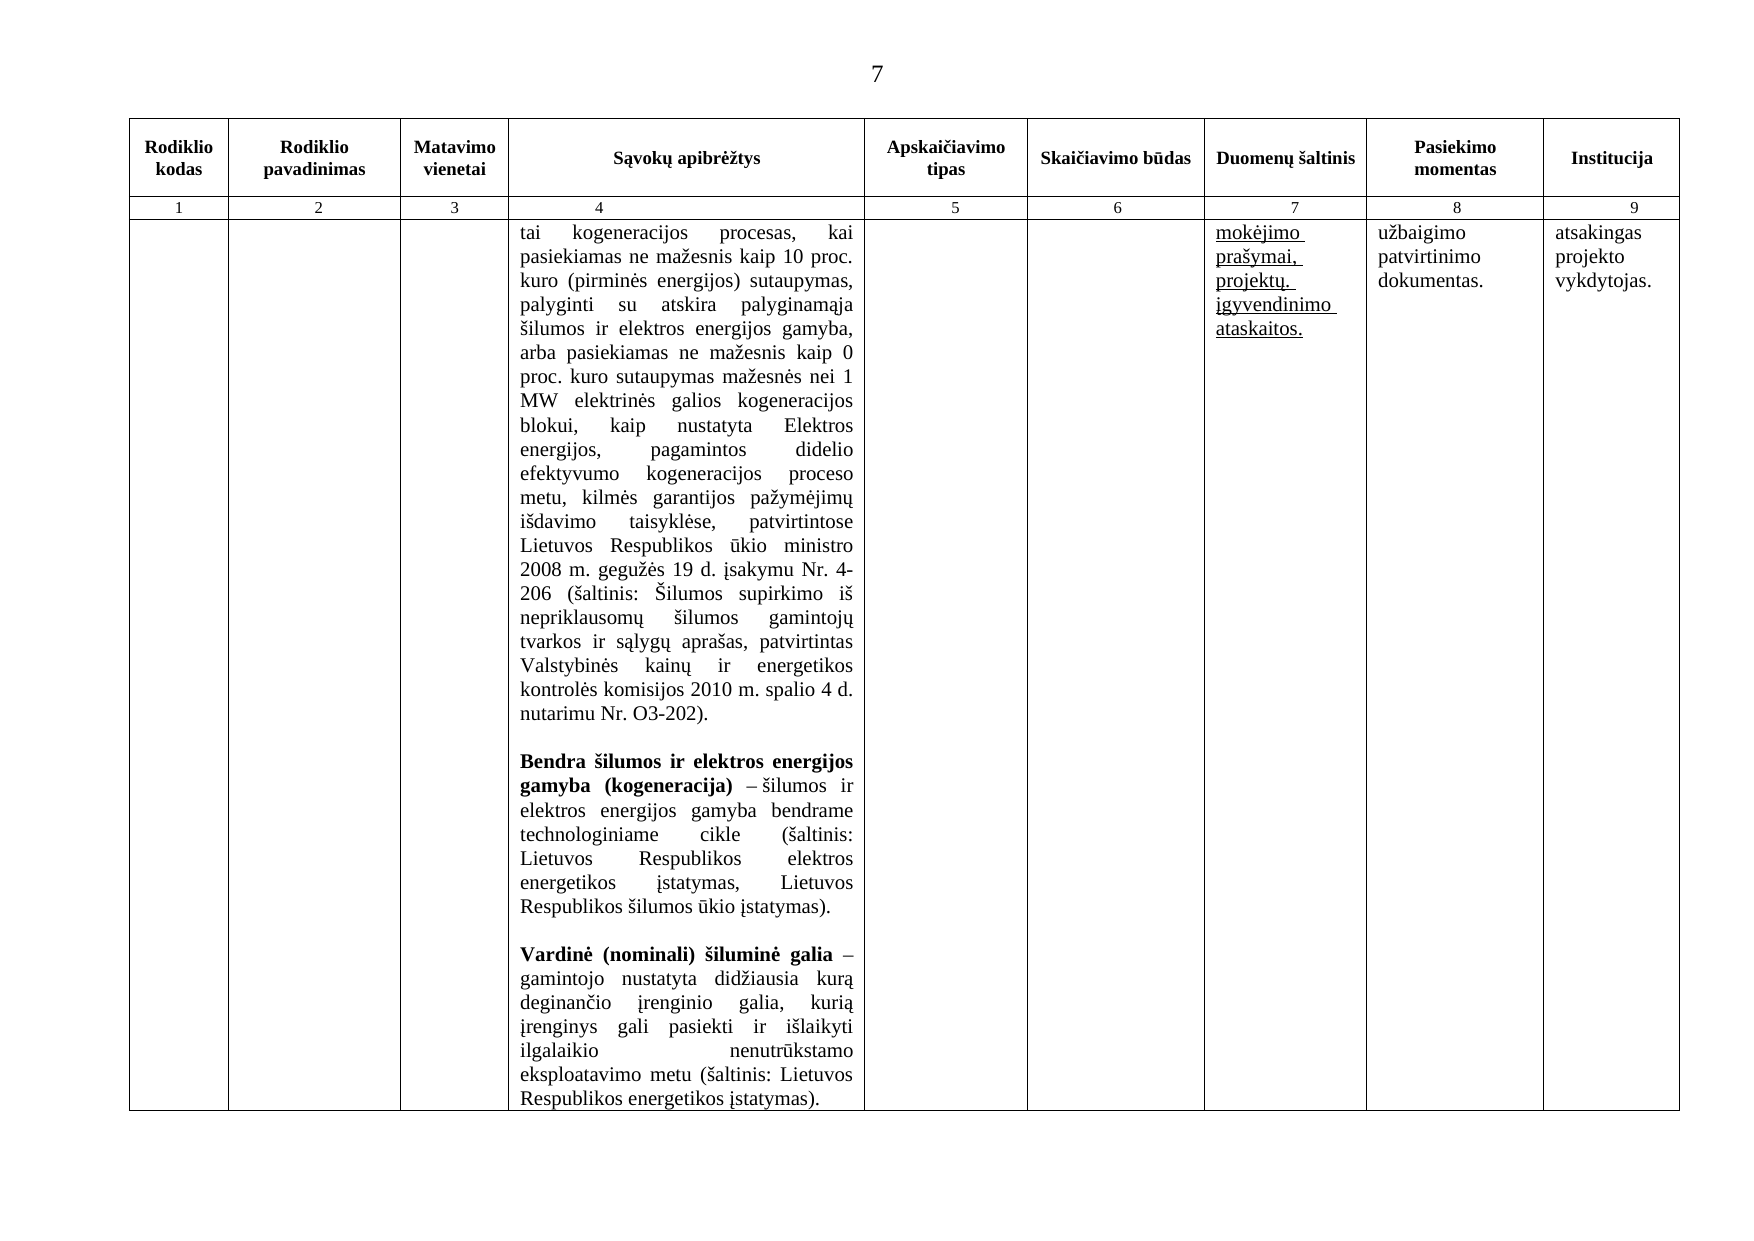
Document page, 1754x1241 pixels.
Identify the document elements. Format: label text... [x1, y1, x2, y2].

table_cell 9 [1544, 197, 1679, 219]
table_cell 8 [1367, 197, 1543, 219]
table_header Sąvokų apibrėžtys [509, 119, 864, 196]
table_cell 3 [401, 197, 508, 219]
table_cell 1 [130, 197, 228, 219]
table_cell 7 [1205, 197, 1366, 219]
table_header Matavimo vienetai [401, 119, 508, 196]
table_cell [229, 220, 400, 1110]
table_cell [401, 220, 508, 1110]
table_cell [130, 220, 228, 1110]
table_cell užbaigimo patvirtinimo dokumentas. [1367, 220, 1543, 1110]
table_header Apskaičiavimo tipas [865, 119, 1027, 196]
table_header Duomenų šaltinis [1205, 119, 1366, 196]
table_cell mokėjimo prašymai, projektų. įgyvendinimo ataskaitos. [1205, 220, 1366, 1110]
table_header Rodiklio kodas [130, 119, 228, 196]
table_header Rodiklio pavadinimas [229, 119, 400, 196]
table_header Institucija [1544, 119, 1679, 196]
table_header Pasiekimo momentas [1367, 119, 1543, 196]
table_cell [1028, 220, 1204, 1110]
table_cell tai kogeneracijos procesas, kai pasiekiamas ne mažesnis kaip 10 proc. kuro (pirminės energijos) sutaupymas, palyginti su atskira palyginamąja šilumos ir elektros energijos gamyba, arba pasiekiamas ne mažesnis kaip 0 proc. kuro sutaupymas mažesnės nei 1 MW elektrinės galios kogeneracijos blokui, kaip nustatyta Elektros energijos, pagamintos didelio efektyvumo kogeneracijos proceso metu, kilmės garantijos pažymėjimų išdavimo taisyklėse, patvirtintose Lietuvos Respublikos ūkio ministro 2008 m. gegužės 19 d. įsakymu Nr. 4-206 (šaltinis: Šilumos supirkimo iš nepriklausomų šilumos gamintojų tvarkos ir sąlygų aprašas, patvirtintas Valstybinės kainų ir energetikos kontrolės komisijos 2010 m. spalio 4 d. nutarimu Nr. O3-202). Bendra šilumos ir elektros energijos gamyba (kogeneracija) – šilumos ir elektros energijos gamyba bendrame technologiniame cikle (šaltinis: Lietuvos Respublikos elektros energetikos įstatymas, Lietuvos Respublikos šilumos ūkio įstatymas). Vardinė (nominali) šiluminė galia – gamintojo nustatyta didžiausia kurą deginančio įrenginio galia, kurią įrenginys gali pasiekti ir išlaikyti ilgalaikio nenutrūkstamo eksploatavimo metu (šaltinis: Lietuvos Respublikos energetikos įstatymas). [509, 220, 864, 1110]
table_cell [865, 220, 1027, 1110]
table_cell 6 [1028, 197, 1204, 219]
table_cell 4 [509, 197, 864, 219]
table_cell 2 [229, 197, 400, 219]
table_cell atsakingas projekto vykdytojas. [1544, 220, 1679, 1110]
table_cell 5 [865, 197, 1027, 219]
table_header Skaičiavimo būdas [1028, 119, 1204, 196]
